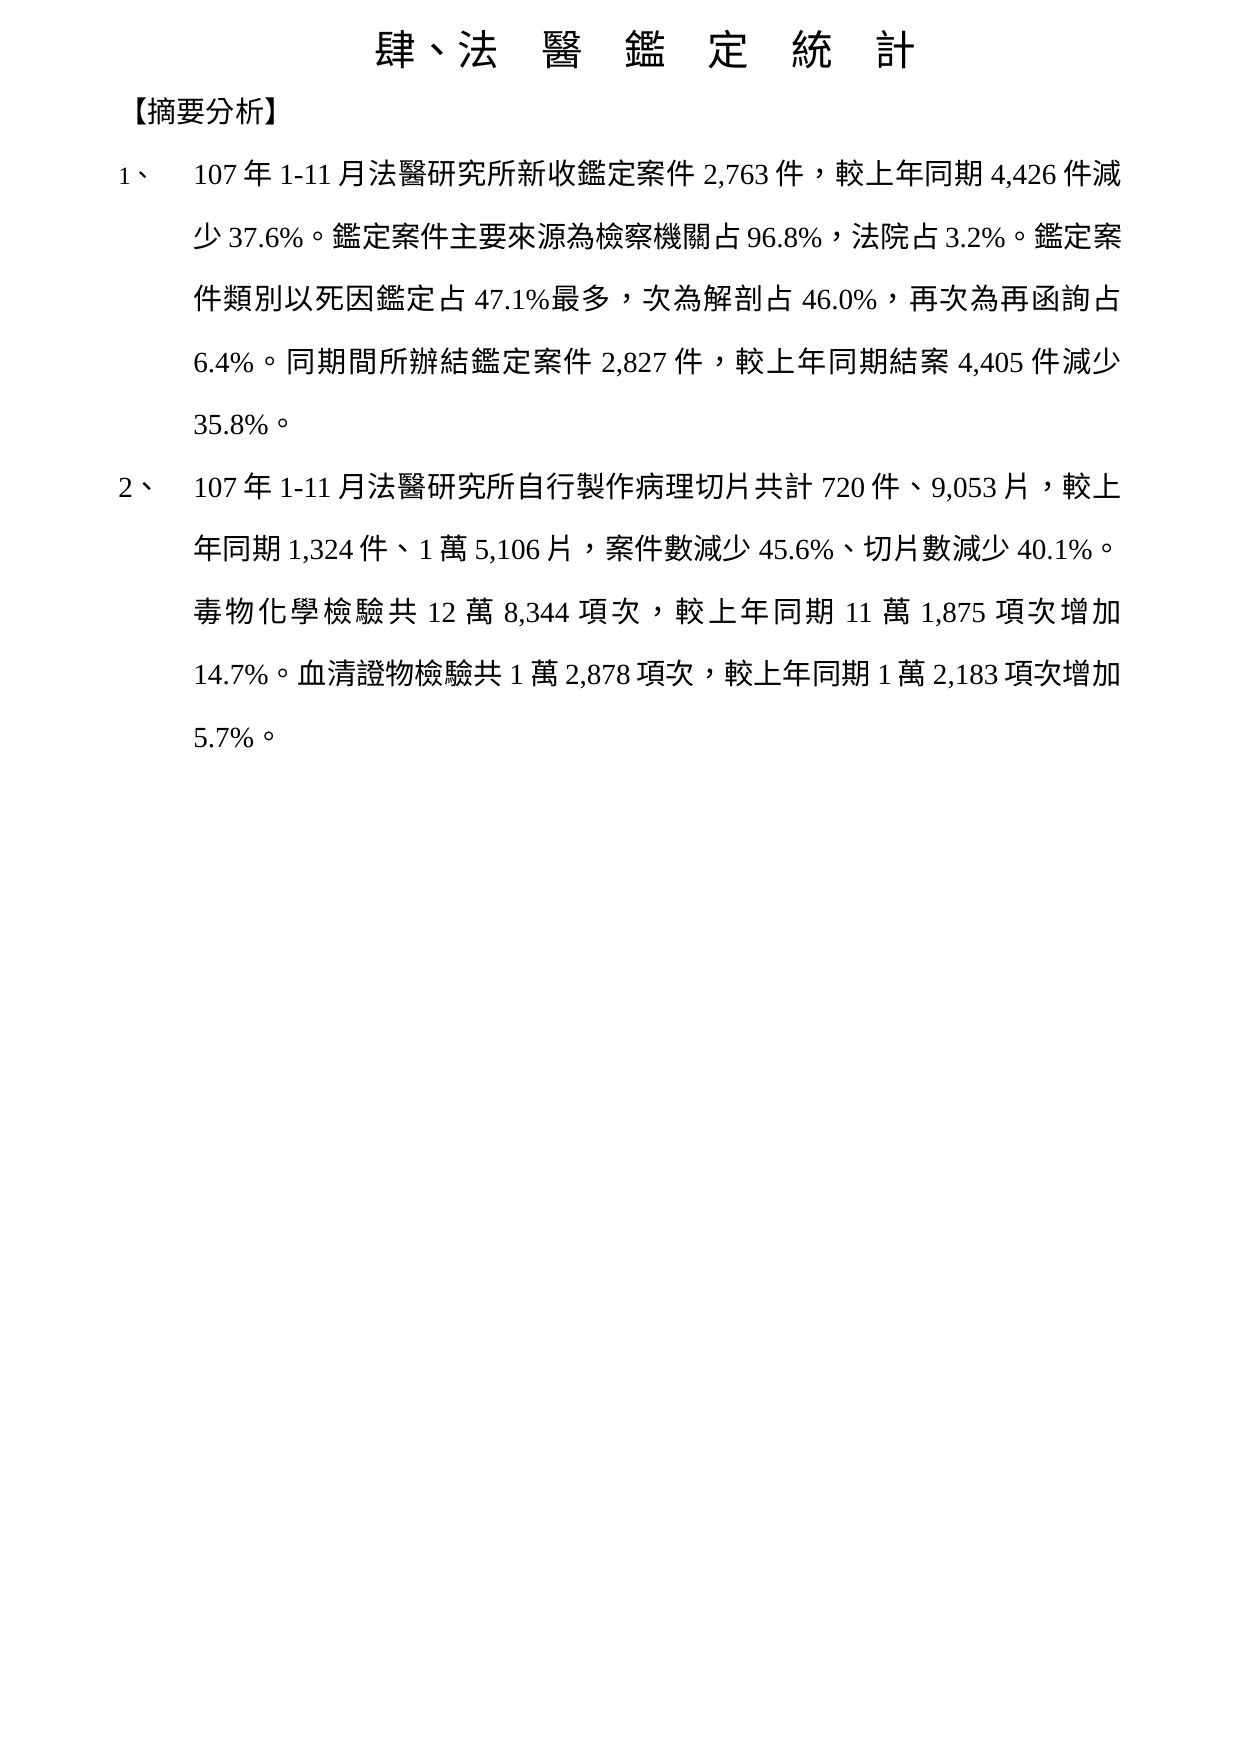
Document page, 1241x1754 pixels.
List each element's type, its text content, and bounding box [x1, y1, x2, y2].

list 107年1-11月法醫研究所新收鑑定案件2,763件，較上年同期4,426件減少37.6%。鑑定案件主要來源為檢察機關占96.8%，法院占3.2%。鑑定案件類別以死因鑑定占47.1%最多，次為解剖占46.0%，再次為再函詢占6.4%。同期間所辦結鑑定案件2,827件，較上年同期結案4,405件減少35.8%。 [118, 130, 1122, 443]
text 肆、法 醫 鑑 定 統 計 [118, 5, 1122, 68]
text 【摘要分析】 [118, 68, 1122, 130]
list 107年1-11月法醫研究所自行製作病理切片共計720件、9,053片，較上年同期1,324件、1萬5,106片，案件數減少45.6%、切片數減少40.1%。毒物化學檢驗共12萬8,344項次，較上年同期11萬1,875項次增加14.7%。血清證物檢驗共1萬2,878項次，較上年同期1萬2,183項次增加5.7%。 [118, 443, 1122, 755]
